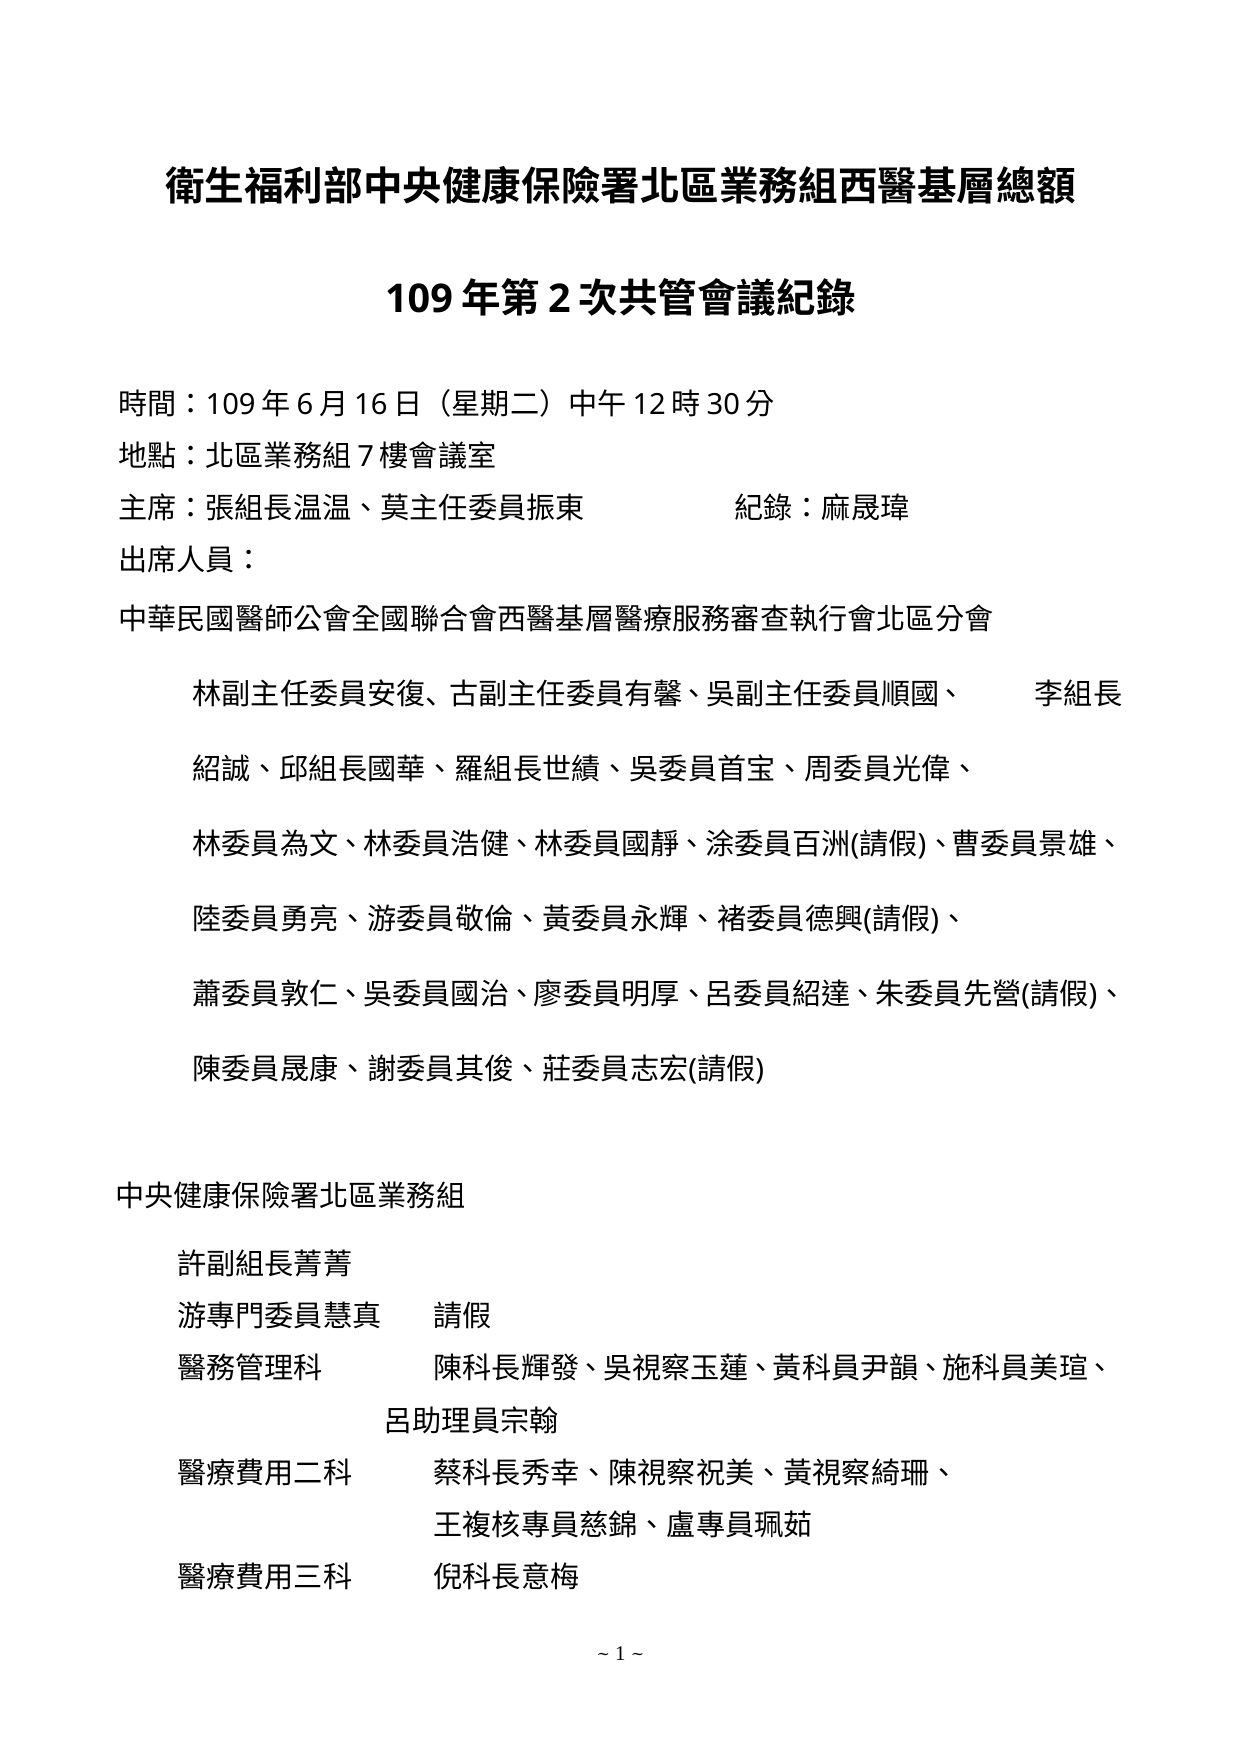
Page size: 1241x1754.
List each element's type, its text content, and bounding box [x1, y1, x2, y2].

text 游專門委員慧真 請假 [93, 1283, 1122, 1335]
text 蕭委員敦仁、吳委員國治、廖委員明厚、呂委員紹達、朱委員先營(請假)、 [192, 954, 1122, 1029]
text 中華民國醫師公會全國聯合會西醫基層醫療服務審查執行會北區分會 [118, 579, 1122, 654]
text 陸委員勇亮、游委員敬倫、黃委員永輝、褚委員德興(請假)、 [192, 879, 1122, 954]
text 出席人員： [93, 527, 1122, 579]
text 陳委員晟康、謝委員其俊、莊委員志宏(請假) [192, 1029, 1122, 1104]
text 地點：北區業務組7樓會議室 [93, 423, 1122, 475]
text 醫療費用三科 倪科長意梅 [93, 1544, 1122, 1596]
text 醫務管理科 陳科長輝發、吳視察玉蓮、黃科員尹韻、施科員美瑄、 呂助理員宗翰 [93, 1335, 1122, 1439]
text 主席：張組長温温、莫主任委員振東 紀錄：麻晟瑋 [93, 475, 1122, 527]
text 王複核專員慈錦、盧專員珮茹 [93, 1492, 1122, 1544]
text 109年第2次共管會議紀錄 [118, 258, 1122, 333]
text 許副組長菁菁 [93, 1231, 1122, 1283]
text 醫療費用二科 蔡科長秀幸、陳視察祝美、黃視察綺珊、 [93, 1439, 1122, 1492]
text 林委員為文、林委員浩健、林委員國靜、涂委員百洲(請假)、曹委員景雄、 [192, 804, 1122, 879]
text 林副主任委員安復、古副主任委員有馨、吳副主任委員順國、 李組長紹誠、邱組長國華、羅組長世績、吳委員首宝、周委員光偉、 [192, 654, 1122, 804]
text 衛生福利部中央健康保險署北區業務組西醫基層總額 [118, 146, 1122, 221]
text 時間：109年6月16日（星期二）中午12時30分 [93, 371, 1122, 423]
text 中央健康保險署北區業務組 [93, 1156, 1122, 1231]
